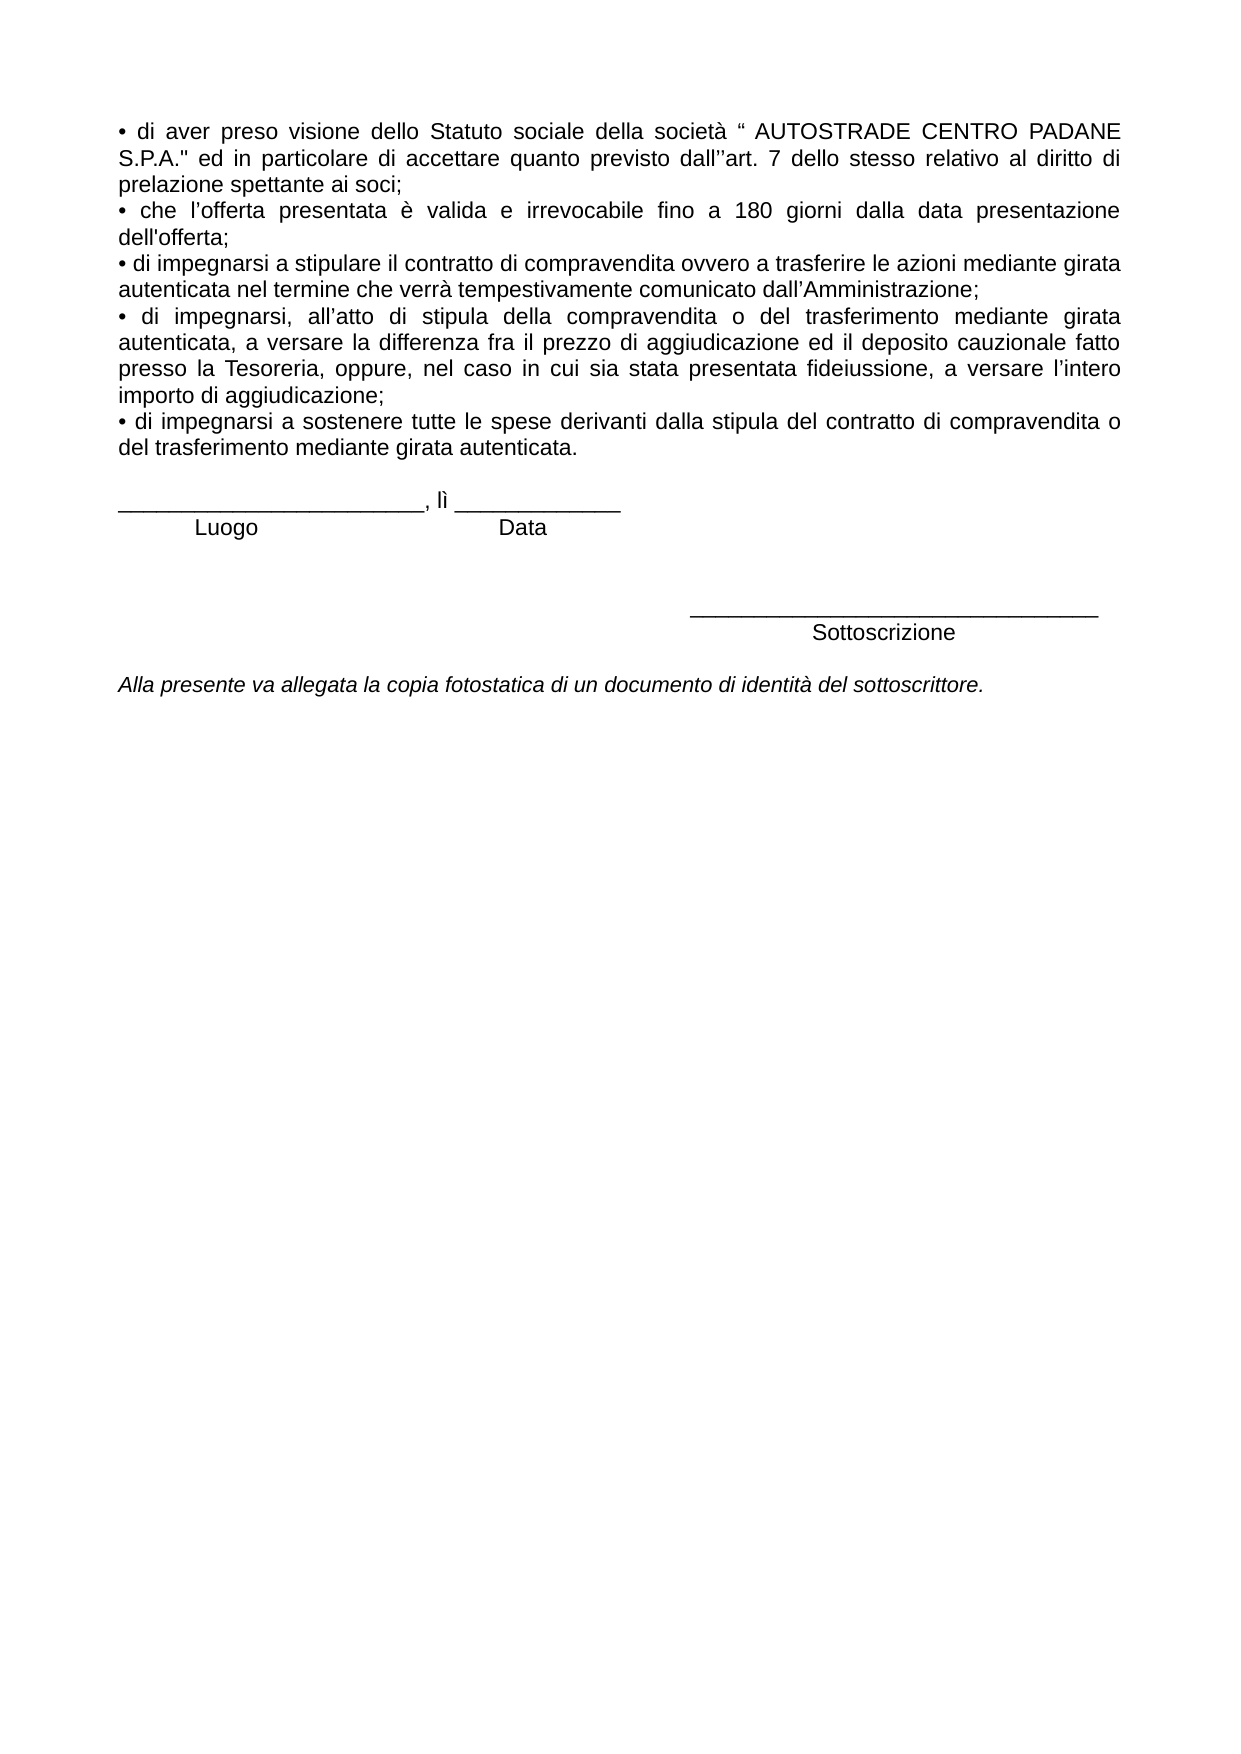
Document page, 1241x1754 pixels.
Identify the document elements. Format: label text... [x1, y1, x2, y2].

text ________________________________ [118, 592, 1122, 619]
text • di impegnarsi, all’atto di stipula della compravendita o del trasferimento mediante girata autenticata, a versare la differenza fra il prezzo di aggiudicazione ed il deposito cauzionale fatto presso la Tesoreria, oppure, nel caso in cui sia stata presentata fideiussione, a versare l’intero importo di aggiudicazione; [118, 303, 1122, 408]
text • di aver preso visione dello Statuto sociale della società “ AUTOSTRADE CENTRO PADANE S.P.A." ed in particolare di accettare quanto previsto dall’’art. 7 dello stesso relativo al diritto di prelazione spettante ai soci; [118, 118, 1122, 197]
text • di impegnarsi a sostenere tutte le spese derivanti dalla stipula del contratto di compravendita o del trasferimento mediante girata autenticata. [118, 408, 1122, 461]
text Luogo Data [118, 513, 1122, 540]
text Alla presente va allegata la copia fotostatica di un documento di identità del sottoscrittore. [118, 672, 1122, 697]
text • di impegnarsi a stipulare il contratto di compravendita ovvero a trasferire le azioni mediante girata autenticata nel termine che verrà tempestivamente comunicato dall’Amministrazione; [118, 250, 1122, 303]
text ________________________, lì _____________ [118, 487, 1122, 513]
text Sottoscrizione [118, 619, 1122, 645]
text • che l’offerta presentata è valida e irrevocabile fino a 180 giorni dalla data presentazione dell'offerta; [118, 197, 1122, 250]
